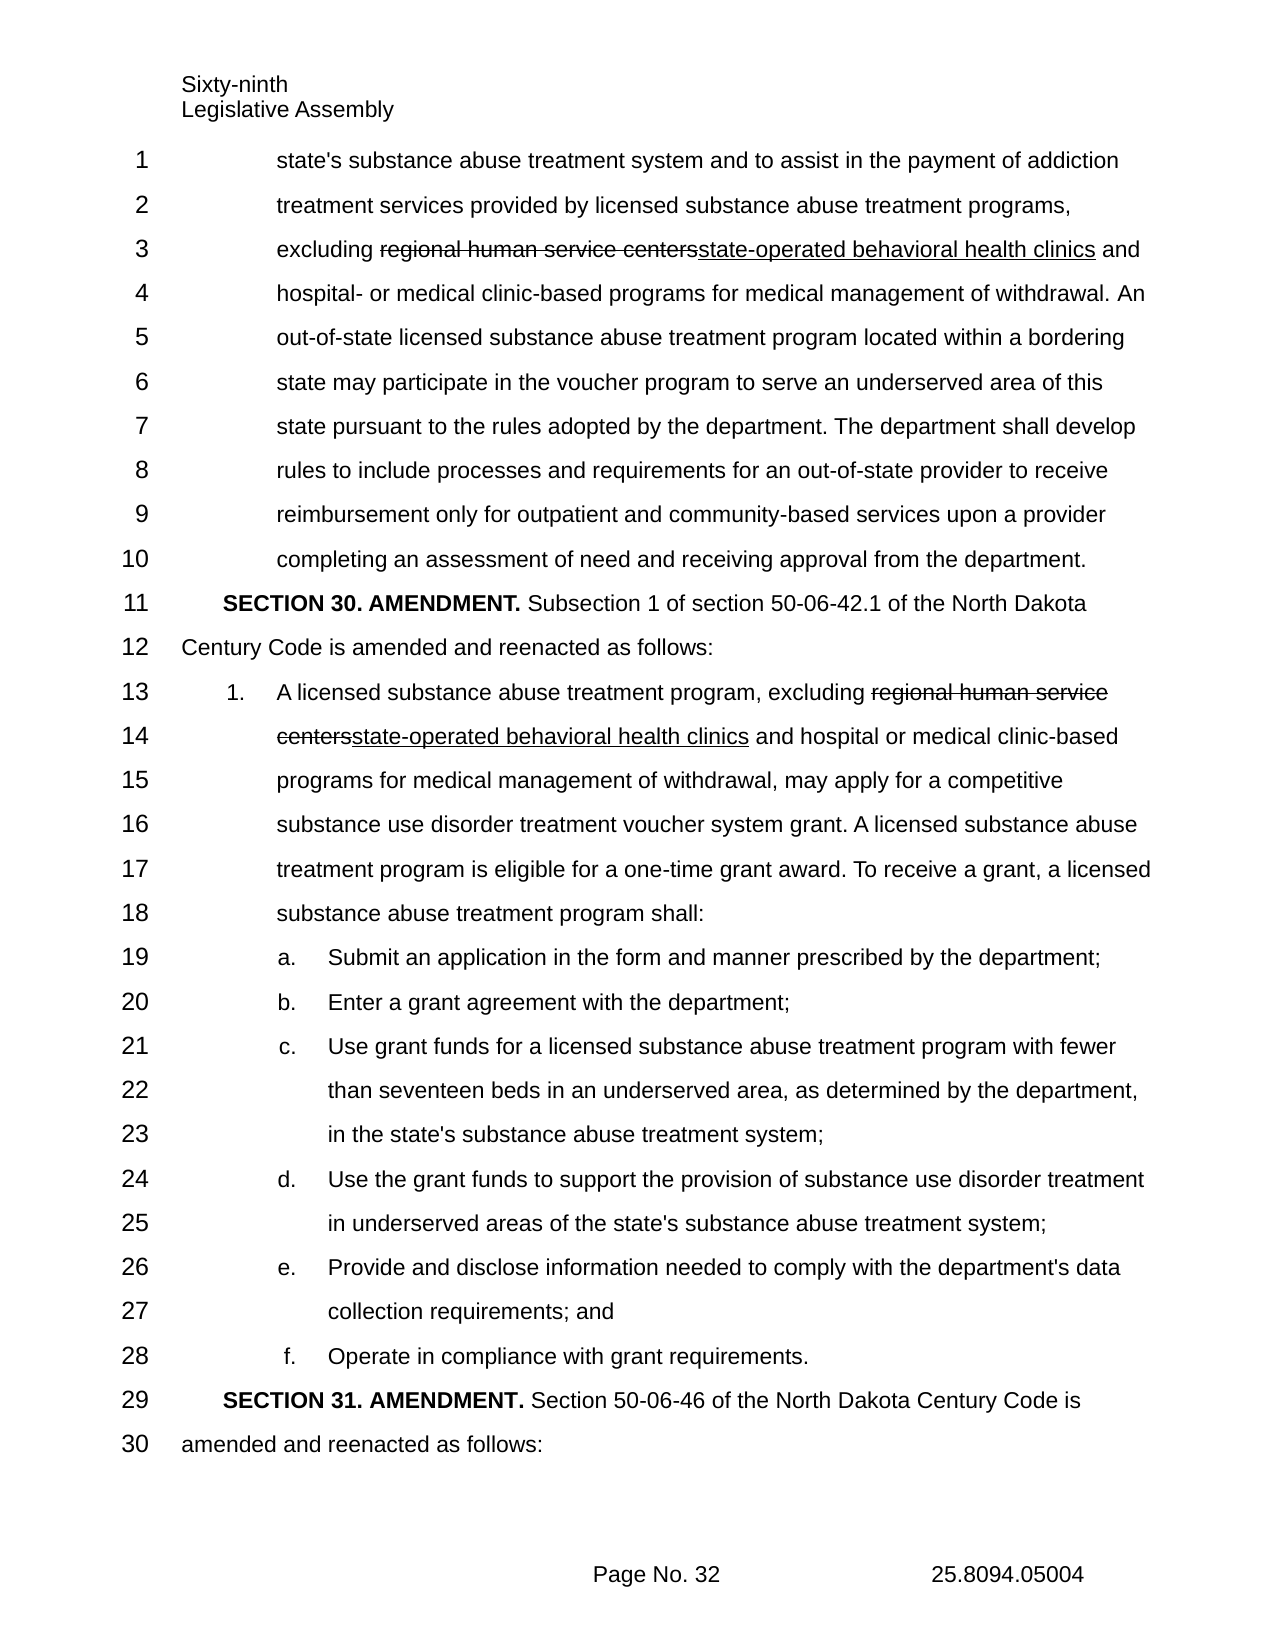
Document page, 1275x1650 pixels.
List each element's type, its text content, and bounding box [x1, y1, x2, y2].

text state's substance abuse treatment system and to assist in the payment of addiction treatment services provided by licensed substance abuse treatment programs, excluding regional human service centersstate-operated behavioral health clinics and hospital- or medical clinic-based programs for medical management of withdrawal. An out‑of‑state licensed substance abuse treatment program located within a bordering state may participate in the voucher program to serve an underserved area of this state pursuant to the rules adopted by the department. The department shall develop rules to include processes and requirements for an out‑of‑state provider to receive reimbursement only for outpatient and community‑based services upon a provider completing an assessment of need and receiving approval from the department. [181, 133, 1154, 576]
text e. Provide and disclose information needed to comply with the department's data collection requirements; and [181, 1240, 1154, 1329]
text 1. A licensed substance abuse treatment program, excluding regional human service centersstate-operated behavioral health clinics and hospital or medical clinic-based programs for medical management of withdrawal, may apply for a competitive substance use disorder treatment voucher system grant. A licensed substance abuse treatment program is eligible for a one‑time grant award. To receive a grant, a licensed substance abuse treatment program shall: [181, 664, 1154, 930]
text f. Operate in compliance with grant requirements. [181, 1329, 1154, 1373]
text SECTION 31. AMENDMENT. Section 50‑06‑46 of the North Dakota Century Code is amended and reenacted as follows: [181, 1373, 1154, 1461]
text SECTION 30. AMENDMENT. Subsection 1 of section 50‑06‑42.1 of the North Dakota Century Code is amended and reenacted as follows: [181, 576, 1154, 664]
text c. Use grant funds for a licensed substance abuse treatment program with fewer than seventeen beds in an underserved area, as determined by the department, in the state's substance abuse treatment system; [181, 1019, 1154, 1152]
text a. Submit an application in the form and manner prescribed by the department; [181, 930, 1154, 974]
text d. Use the grant funds to support the provision of substance use disorder treatment in underserved areas of the state's substance abuse treatment system; [181, 1152, 1154, 1240]
text b. Enter a grant agreement with the department; [181, 974, 1154, 1019]
